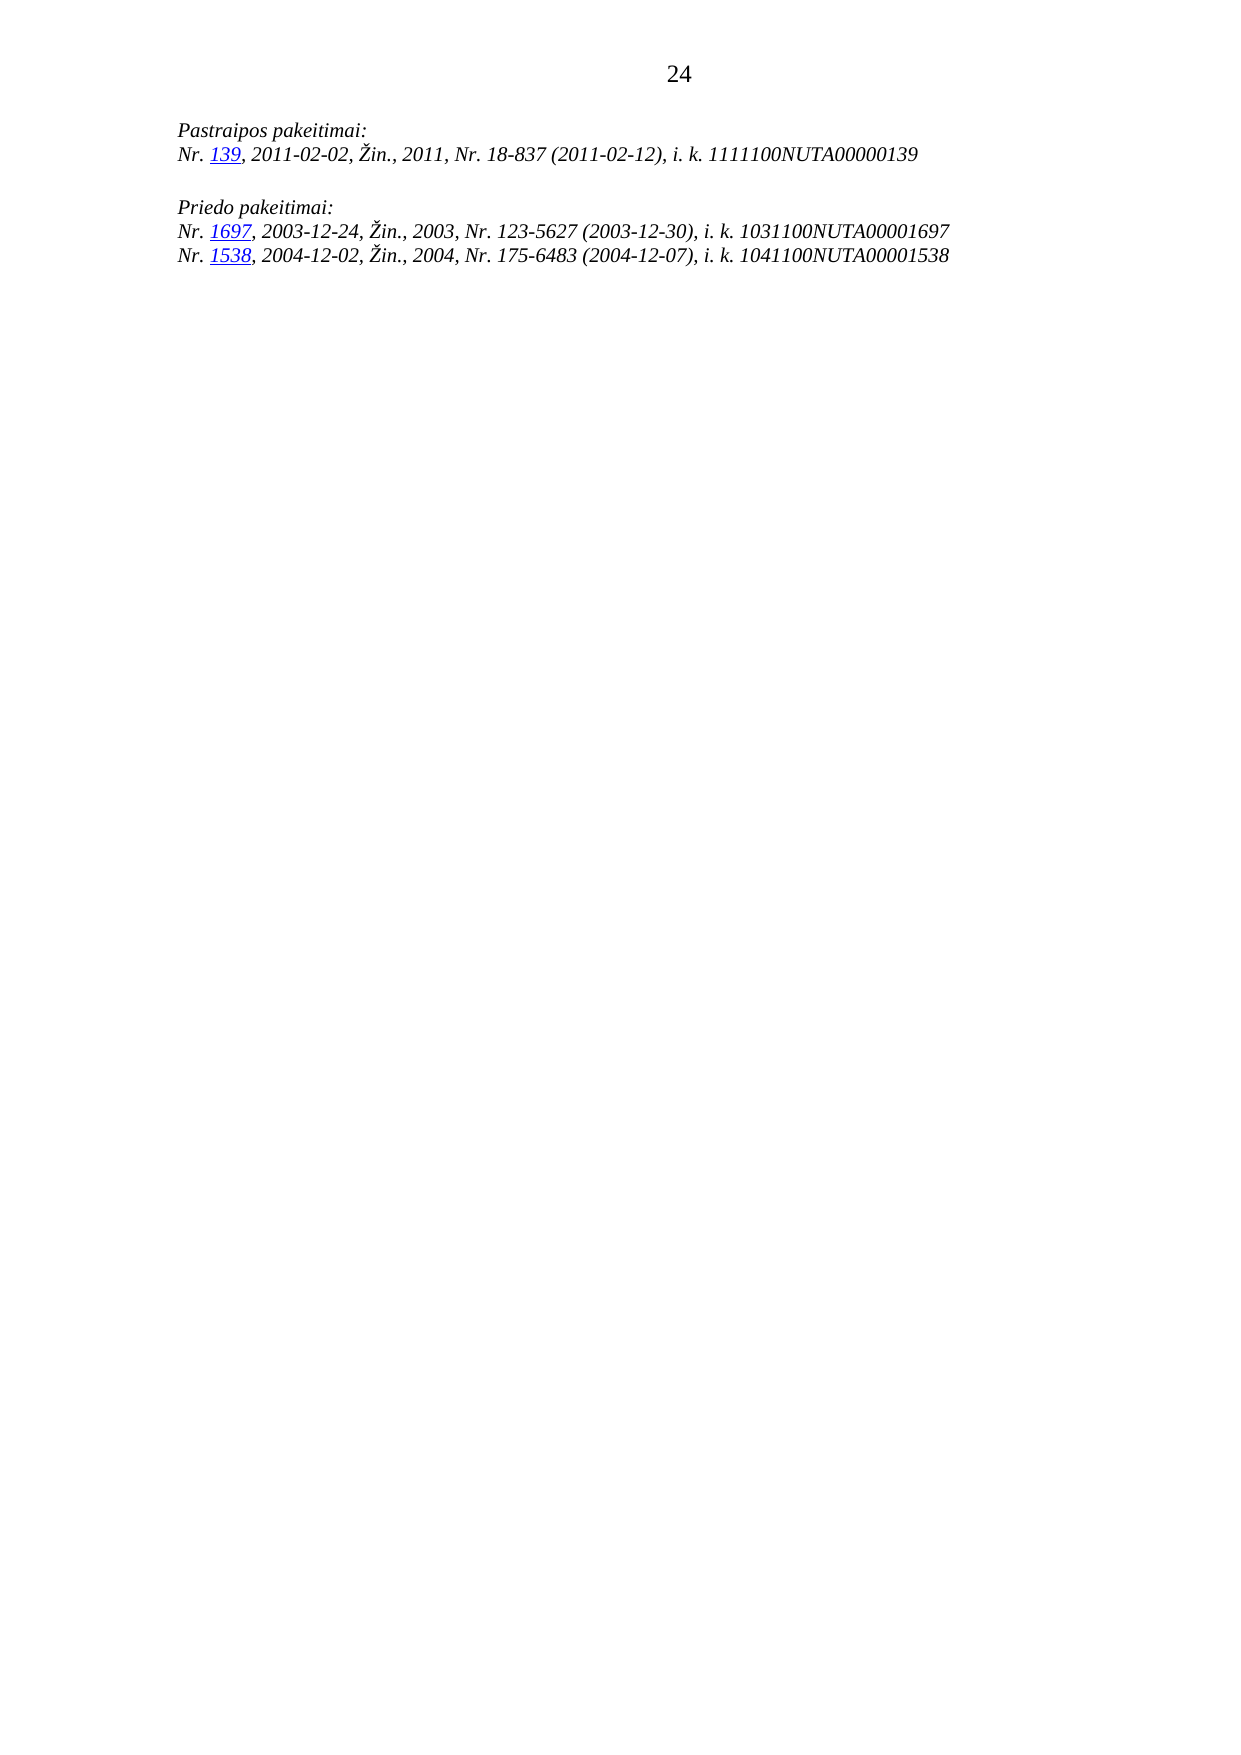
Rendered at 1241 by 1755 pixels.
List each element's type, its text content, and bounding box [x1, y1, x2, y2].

text Nr. 1538, 2004-12-02, Žin., 2004, Nr. 175-6483 (2004-12-07), i. k. 1041100NUTA00001538 [177, 243, 1181, 267]
text Nr. 139, 2011-02-02, Žin., 2011, Nr. 18-837 (2011-02-12), i. k. 1111100NUTA00000139 [177, 142, 1181, 166]
text Priedo pakeitimai: [177, 195, 1181, 219]
text Pastraipos pakeitimai: [177, 118, 1181, 142]
text Nr. 1697, 2003-12-24, Žin., 2003, Nr. 123-5627 (2003-12-30), i. k. 1031100NUTA00001697 [177, 219, 1181, 243]
